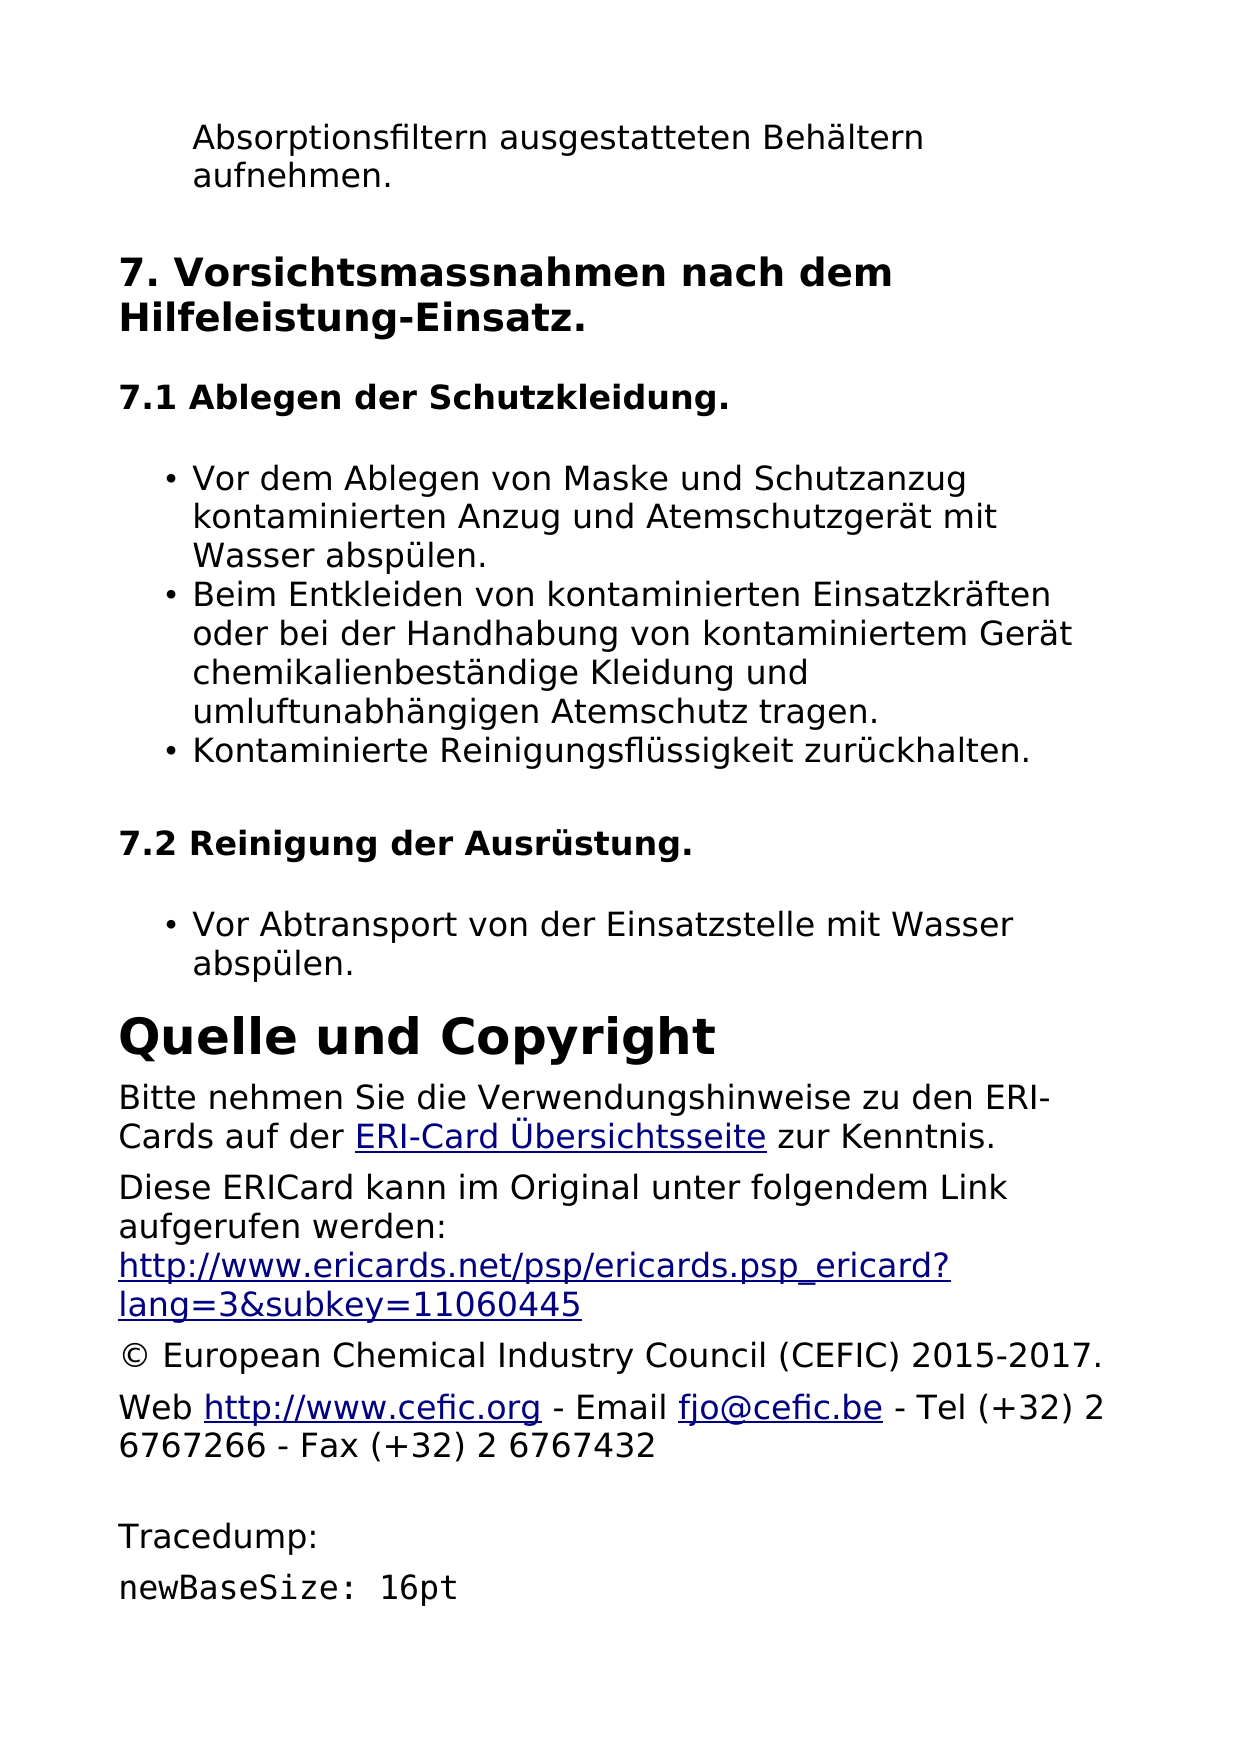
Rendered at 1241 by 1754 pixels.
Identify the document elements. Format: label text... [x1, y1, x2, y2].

list Vor dem Ablegen von Maske und Schutzanzug kontaminierten Anzug und Atemschutzgerät mit Wasser abspülen. [177, 459, 1122, 576]
list Kontaminierte Reinigungsflüssigkeit zurückhalten. [177, 731, 1122, 770]
list Vor Abtransport von der Einsatzstelle mit Wasser abspülen. [177, 905, 1122, 983]
text newBaseSize: 16pt [118, 1568, 1122, 1607]
subtitle 7.1 Ablegen der Schutzkleidung. [118, 378, 1122, 417]
text Diese ERICard kann im Original unter folgendem Link aufgerufen werden: http://www.ericards.net/psp/ericards.psp_ericard?lang=3&subkey=11060445 [118, 1169, 1122, 1324]
text © European Chemical Industry Council (CEFIC) 2015-2017. [118, 1337, 1122, 1376]
list Absorptionsfiltern ausgestatteten Behältern aufnehmen. [177, 118, 1122, 196]
subtitle 7.2 Reinigung der Ausrüstung. [118, 824, 1122, 863]
list Beim Entkleiden von kontaminierten Einsatzkräften oder bei der Handhabung von kontaminiertem Gerät chemikalienbeständige Kleidung und umluftunabhängigen Atemschutz tragen. [177, 576, 1122, 731]
text Tracedump: [118, 1478, 1122, 1556]
subtitle 7. Vorsichtsmassnahmen nach dem Hilfeleistung-Einsatz. [118, 250, 1122, 341]
text Web http://www.cefic.org - Email fjo@cefic.be - Tel (+32) 2 6767266 - Fax (+32) 2 6767432 [118, 1388, 1122, 1466]
text Bitte nehmen Sie die Verwendungshinweise zu den ERI-Cards auf der ERI-Card Übersichtsseite zur Kenntnis. [118, 1079, 1122, 1156]
subtitle Quelle und Copyright [118, 1008, 1122, 1066]
